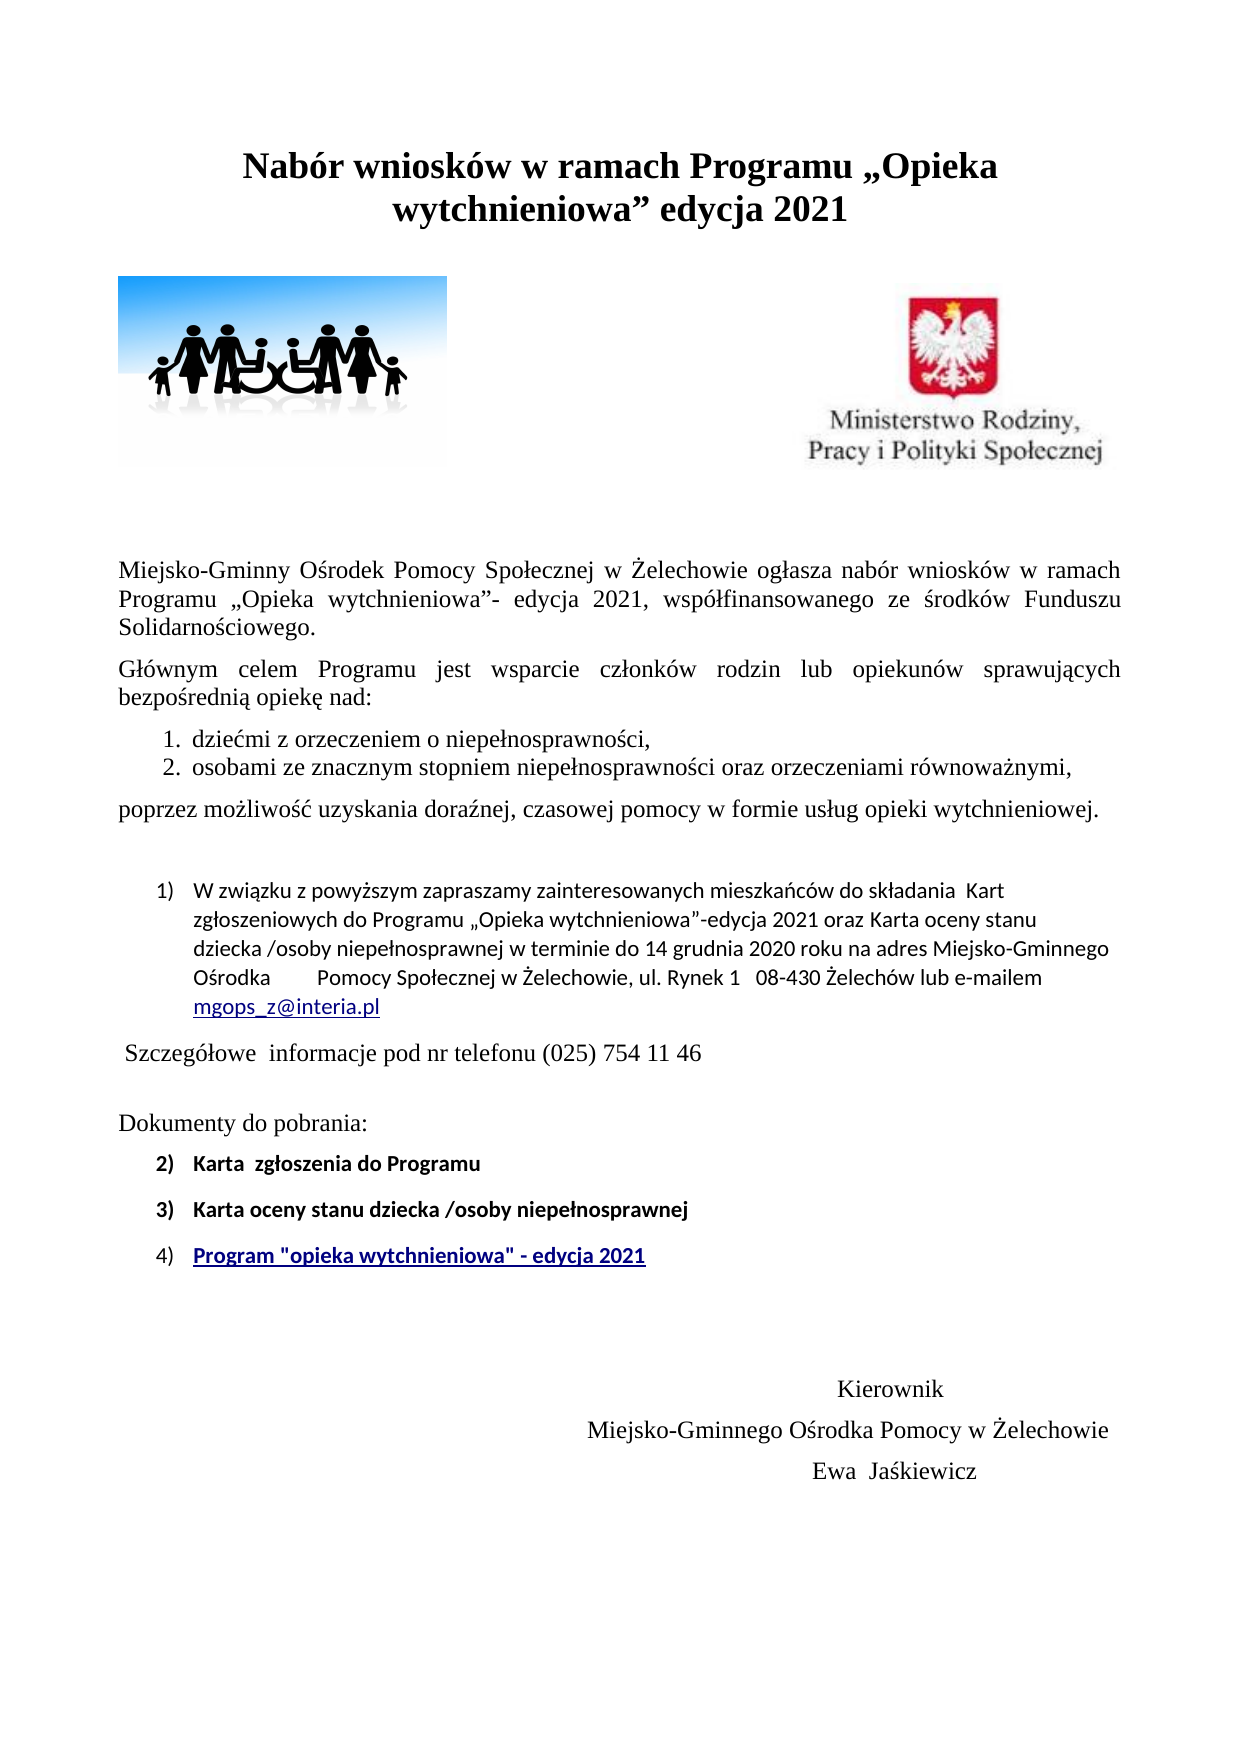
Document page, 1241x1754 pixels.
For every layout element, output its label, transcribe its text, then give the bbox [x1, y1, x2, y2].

text Głównym celem Programu jest wsparcie członków rodzin lub opiekunów sprawujących bezpośrednią opiekę nad: [118, 654, 1122, 711]
text Miejsko-Gminnego Ośrodka Pomocy w Żelechowie [118, 1415, 1122, 1444]
list Program "opieka wytchnieniowa" - edycja 2021 [156, 1241, 1122, 1269]
text Szczegółowe informacje pod nr telefonu (025) 754 11 46 [118, 1038, 1122, 1067]
text poprzez możliwość uzyskania doraźnej, czasowej pomocy w formie usług opieki wytchnieniowej. [118, 794, 1122, 822]
list dziećmi z orzeczeniem o niepełnosprawności, [162, 724, 1122, 752]
list osobami ze znacznym stopniem niepełnosprawności oraz orzeczeniami równoważnymi, [162, 752, 1122, 781]
text Kierownik [118, 1374, 1122, 1402]
text Miejsko-Gminny Ośrodek Pomocy Społecznej w Żelechowie ogłasza nabór wniosków w ramach Programu „Opieka wytchnieniowa”- edycja 2021, współfinansowanego ze środków Funduszu Solidarnościowego. [118, 555, 1122, 641]
text Dokumenty do pobrania: [118, 1108, 1122, 1137]
list Karta zgłoszenia do Programu [156, 1149, 1122, 1177]
list Karta oceny stanu dziecka /osoby niepełnosprawnej [156, 1195, 1122, 1223]
list W związku z powyższym zapraszamy zainteresowanych mieszkańców do składania Kart zgłoszeniowych do Programu „Opieka wytchnieniowa”-edycja 2021 oraz Karta oceny stanu dziecka /osoby niepełnosprawnej w terminie do 14 grudnia 2020 roku na adres Miejsko-Gminnego Ośrodka Pomocy Społecznej w Żelechowie, ul. Rynek 1 08-430 Żelechów lub e-mailem mgops_z@interia.pl [156, 876, 1122, 1021]
text Ewa Jaśkiewicz [118, 1456, 1122, 1485]
subtitle Nabór wniosków w ramach Programu „Opieka wytchnieniowa” edycja 2021 [118, 143, 1122, 229]
